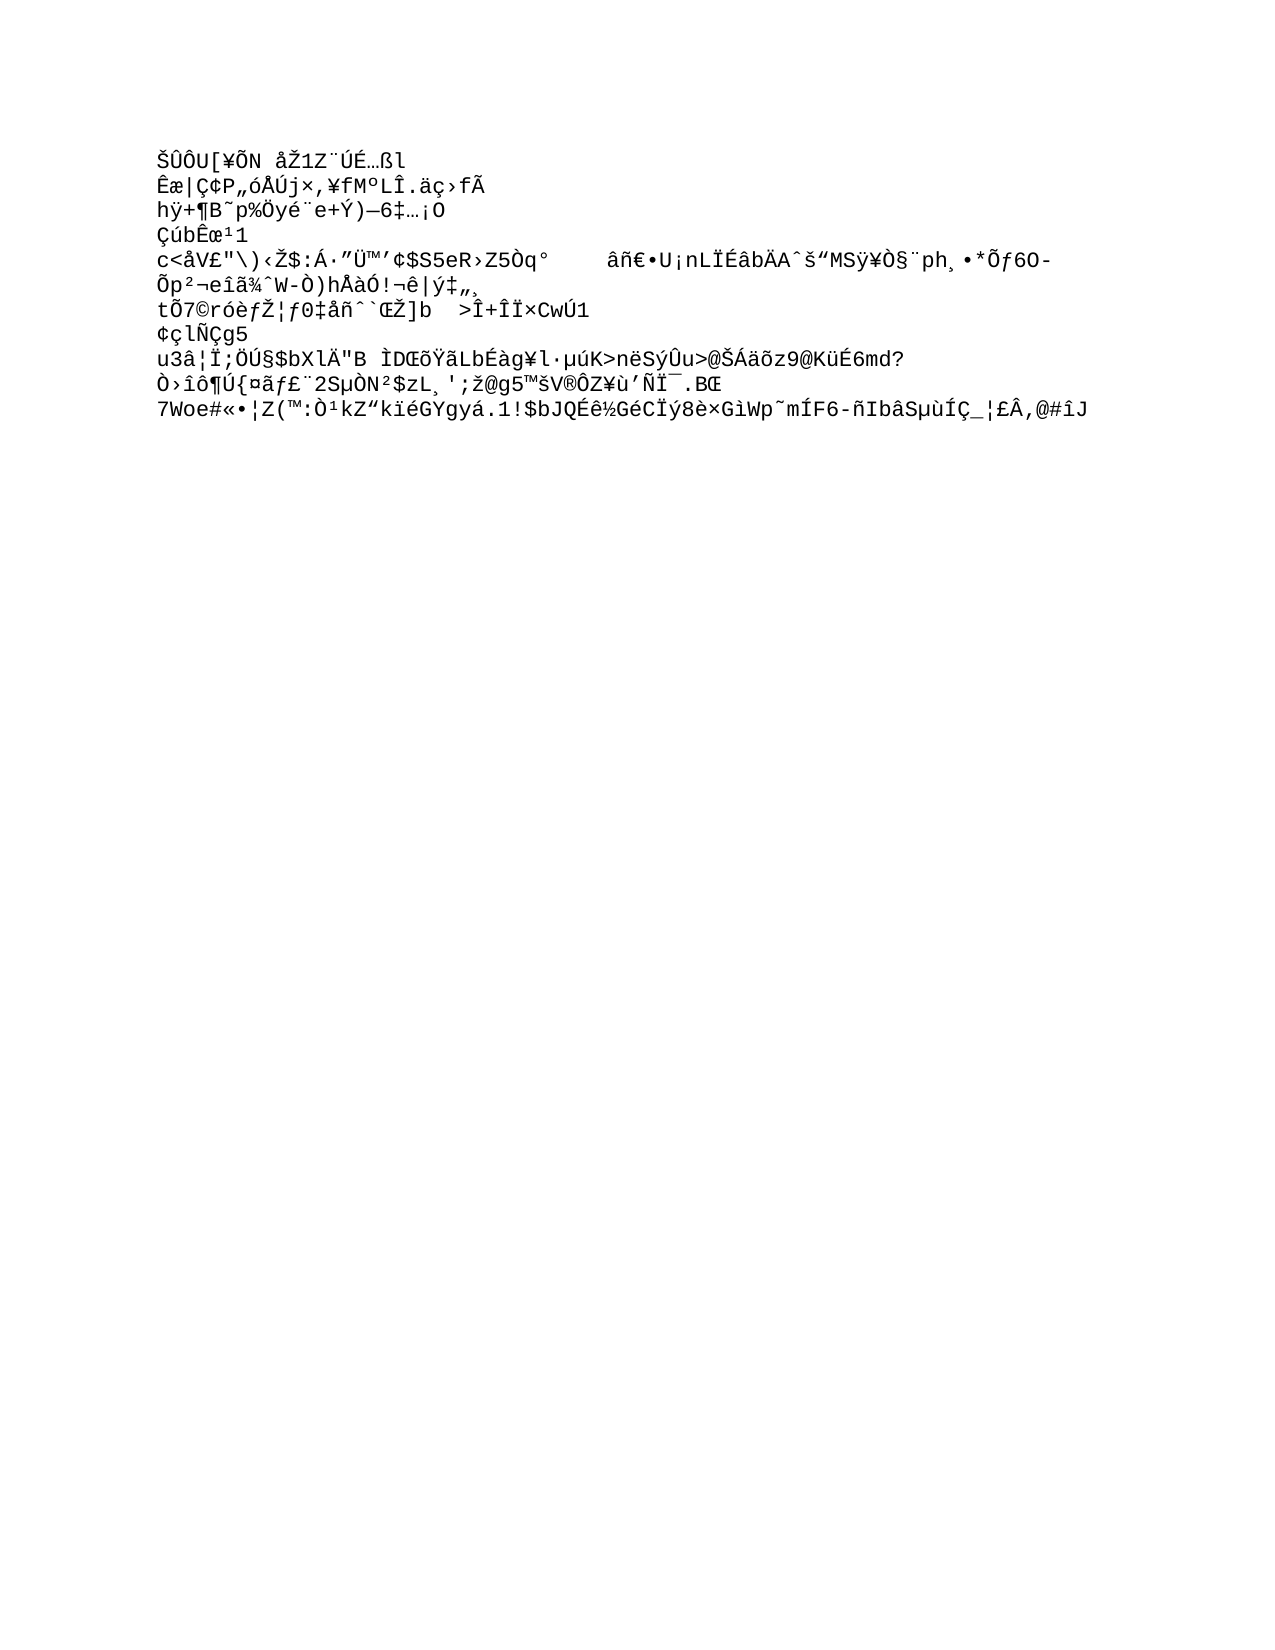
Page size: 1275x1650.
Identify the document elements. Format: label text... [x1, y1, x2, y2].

text Êæ|Ç¢P„óÅÚj×,¥fMºLÎ.äç›fÃ [156, 175, 1118, 199]
text ¢çlÑÇg5 u3â¦Ï;ÖÚ§$bXlÄ"B ÌDŒõŸãLbÉàg¥l·µúK>nëSýÛu>@ŠÁäõz9@KüÉ6md?Ò›îô¶Ú{¤ãƒ£¨2SµÒN²$zL¸';ž@g5™šV®ÔZ¥ù’ÑÏ¯.BŒ [156, 323, 1118, 398]
text c<åV£"\)‹Ž$:Á·”Ü™’¢$S5eR›Z5Òq° âñ€•U¡nLÏÉâbÄAˆš“MSÿ¥Ò§¨ph¸•*Õƒ6O­Õp²¬eîã¾ˆW-Ò)hÅàÓ!¬ê|ý‡„­¸ tÕ7©róèƒŽ¦ƒ0‡åñˆ`ŒŽ]b >Î+ÎÏ×CwÚ1 [156, 249, 1118, 323]
text hÿ+¶B˜p%Öyé­¨e+Ý)—6‡…¡O ÇúbÊœ¹1 [156, 199, 1118, 249]
text 7Woe#«•¦Z(™:­Ò¹kZ“kïéGYgyá.1!$bJQÉê½GéCÏý8è×GìWp˜mÍF6‑ñIbâSµùÍÇ_¦£Â‚@#îJ [156, 398, 1118, 423]
text ŠÛÔU[¥ÕN åŽ1Z¨ÚÉ…ßl [156, 150, 1118, 175]
